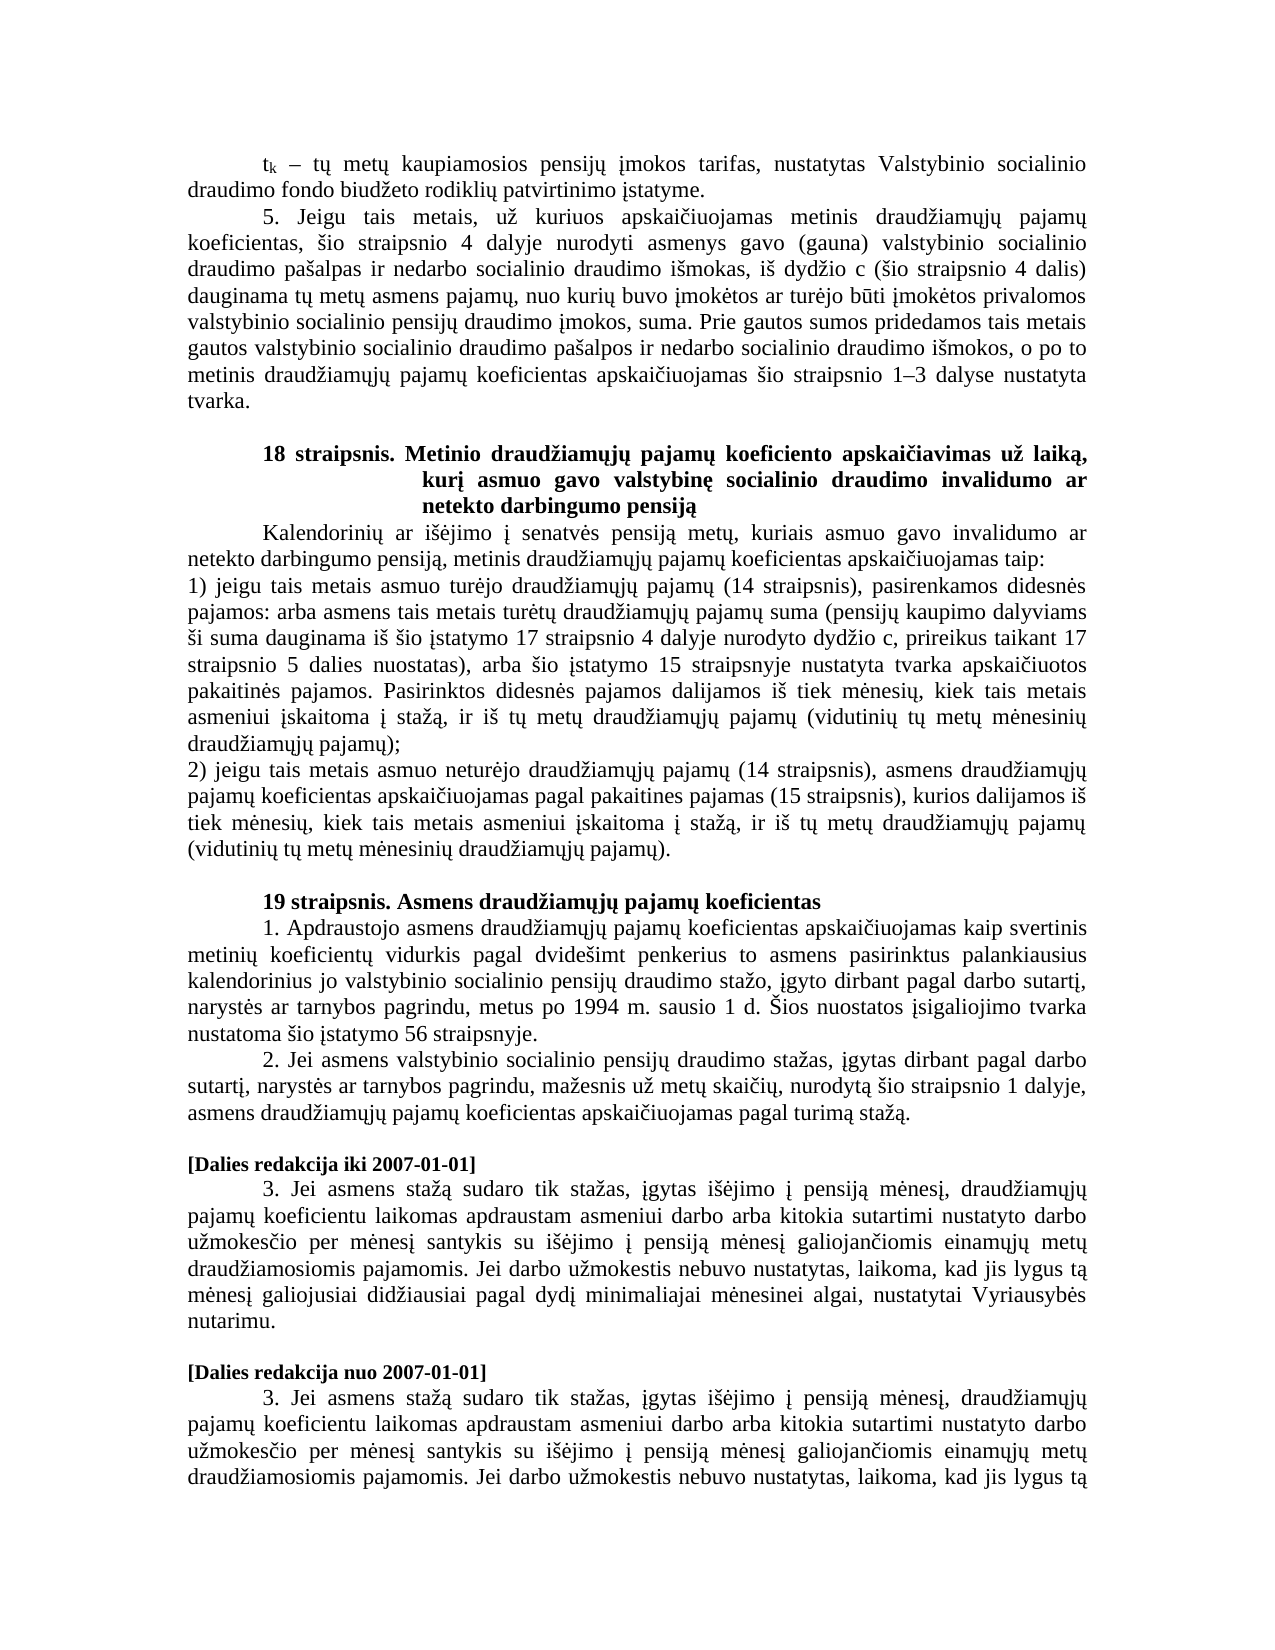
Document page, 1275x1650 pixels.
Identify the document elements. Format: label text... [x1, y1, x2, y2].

text [Dalies redakcija nuo 2007-01-01] [187, 1360, 1088, 1384]
text 3. Jei asmens stažą sudaro tik stažas, įgytas išėjimo į pensiją mėnesį, draudžiamųjų pajamų koeficientu laikomas apdraustam asmeniui darbo arba kitokia sutartimi nustatyto darbo užmokesčio per mėnesį santykis su išėjimo į pensiją mėnesį galiojančiomis einamųjų metų draudžiamosiomis pajamomis. Jei darbo užmokestis nebuvo nustatytas, laikoma, kad jis lygus tą mėnesį galiojusiai didžiausiai pagal dydį minimaliajai mėnesinei algai, nustatytai Vyriausybės nutarimu. [187, 1176, 1088, 1334]
text 19 straipsnis. Asmens draudžiamųjų pajamų koeficientas [187, 888, 1088, 914]
text 3. Jei asmens stažą sudaro tik stažas, įgytas išėjimo į pensiją mėnesį, draudžiamųjų pajamų koeficientu laikomas apdraustam asmeniui darbo arba kitokia sutartimi nustatyto darbo užmokesčio per mėnesį santykis su išėjimo į pensiją mėnesį galiojančiomis einamųjų metų draudžiamosiomis pajamomis. Jei darbo užmokestis nebuvo nustatytas, laikoma, kad jis lygus tą [187, 1384, 1088, 1489]
text tk – tų metų kaupiamosios pensijų įmokos tarifas, nustatytas Valstybinio socialinio draudimo fondo biudžeto rodiklių patvirtinimo įstatyme. [187, 150, 1088, 203]
text 1. Apdraustojo asmens draudžiamųjų pajamų koeficientas apskaičiuojamas kaip svertinis metinių koeficientų vidurkis pagal dvidešimt penkerius to asmens pasirinktus palankiausius kalendorinius jo valstybinio socialinio pensijų draudimo stažo, įgyto dirbant pagal darbo sutartį, narystės ar tarnybos pagrindu, metus po 1994 m. sausio 1 d. Šios nuostatos įsigaliojimo tvarka nustatoma šio įstatymo 56 straipsnyje. [187, 914, 1088, 1046]
text 1) jeigu tais metais asmuo turėjo draudžiamųjų pajamų (14 straipsnis), pasirenkamos didesnės pajamos: arba asmens tais metais turėtų draudžiamųjų pajamų suma (pensijų kaupimo dalyviams ši suma dauginama iš šio įstatymo 17 straipsnio 4 dalyje nurodyto dydžio c, prireikus taikant 17 straipsnio 5 dalies nuostatas), arba šio įstatymo 15 straipsnyje nustatyta tvarka apskaičiuotos pakaitinės pajamos. Pasirinktos didesnės pajamos dalijamos iš tiek mėnesių, kiek tais metais asmeniui įskaitoma į stažą, ir iš tų metų draudžiamųjų pajamų (vidutinių tų metų mėnesinių draudžiamųjų pajamų); [187, 572, 1088, 756]
text 5. Jeigu tais metais, už kuriuos apskaičiuojamas metinis draudžiamųjų pajamų koeficientas, šio straipsnio 4 dalyje nurodyti asmenys gavo (gauna) valstybinio socialinio draudimo pašalpas ir nedarbo socialinio draudimo išmokas, iš dydžio c (šio straipsnio 4 dalis) dauginama tų metų asmens pajamų, nuo kurių buvo įmokėtos ar turėjo būti įmokėtos privalomos valstybinio socialinio pensijų draudimo įmokos, suma. Prie gautos sumos pridedamos tais metais gautos valstybinio socialinio draudimo pašalpos ir nedarbo socialinio draudimo išmokos, o po to metinis draudžiamųjų pajamų koeficientas apskaičiuojamas šio straipsnio 1–3 dalyse nustatyta tvarka. [187, 203, 1088, 413]
text Kalendorinių ar išėjimo į senatvės pensiją metų, kuriais asmuo gavo invalidumo ar netekto darbingumo pensiją, metinis draudžiamųjų pajamų koeficientas apskaičiuojamas taip: [187, 519, 1088, 572]
text [Dalies redakcija iki 2007-01-01] [187, 1151, 1088, 1176]
text 2. Jei asmens valstybinio socialinio pensijų draudimo stažas, įgytas dirbant pagal darbo sutartį, narystės ar tarnybos pagrindu, mažesnis už metų skaičių, nurodytą šio straipsnio 1 dalyje, asmens draudžiamųjų pajamų koeficientas apskaičiuojamas pagal turimą stažą. [187, 1046, 1088, 1125]
text 2) jeigu tais metais asmuo neturėjo draudžiamųjų pajamų (14 straipsnis), asmens draudžiamųjų pajamų koeficientas apskaičiuojamas pagal pakaitines pajamas (15 straipsnis), kurios dalijamos iš tiek mėnesių, kiek tais metais asmeniui įskaitoma į stažą, ir iš tų metų draudžiamųjų pajamų (vidutinių tų metų mėnesinių draudžiamųjų pajamų). [187, 756, 1088, 862]
text 18 straipsnis. Metinio draudžiamųjų pajamų koeficiento apskaičiavimas už laiką, kurį asmuo gavo valstybinę socialinio draudimo invalidumo ar netekto darbingumo pensiją [262, 440, 1088, 519]
